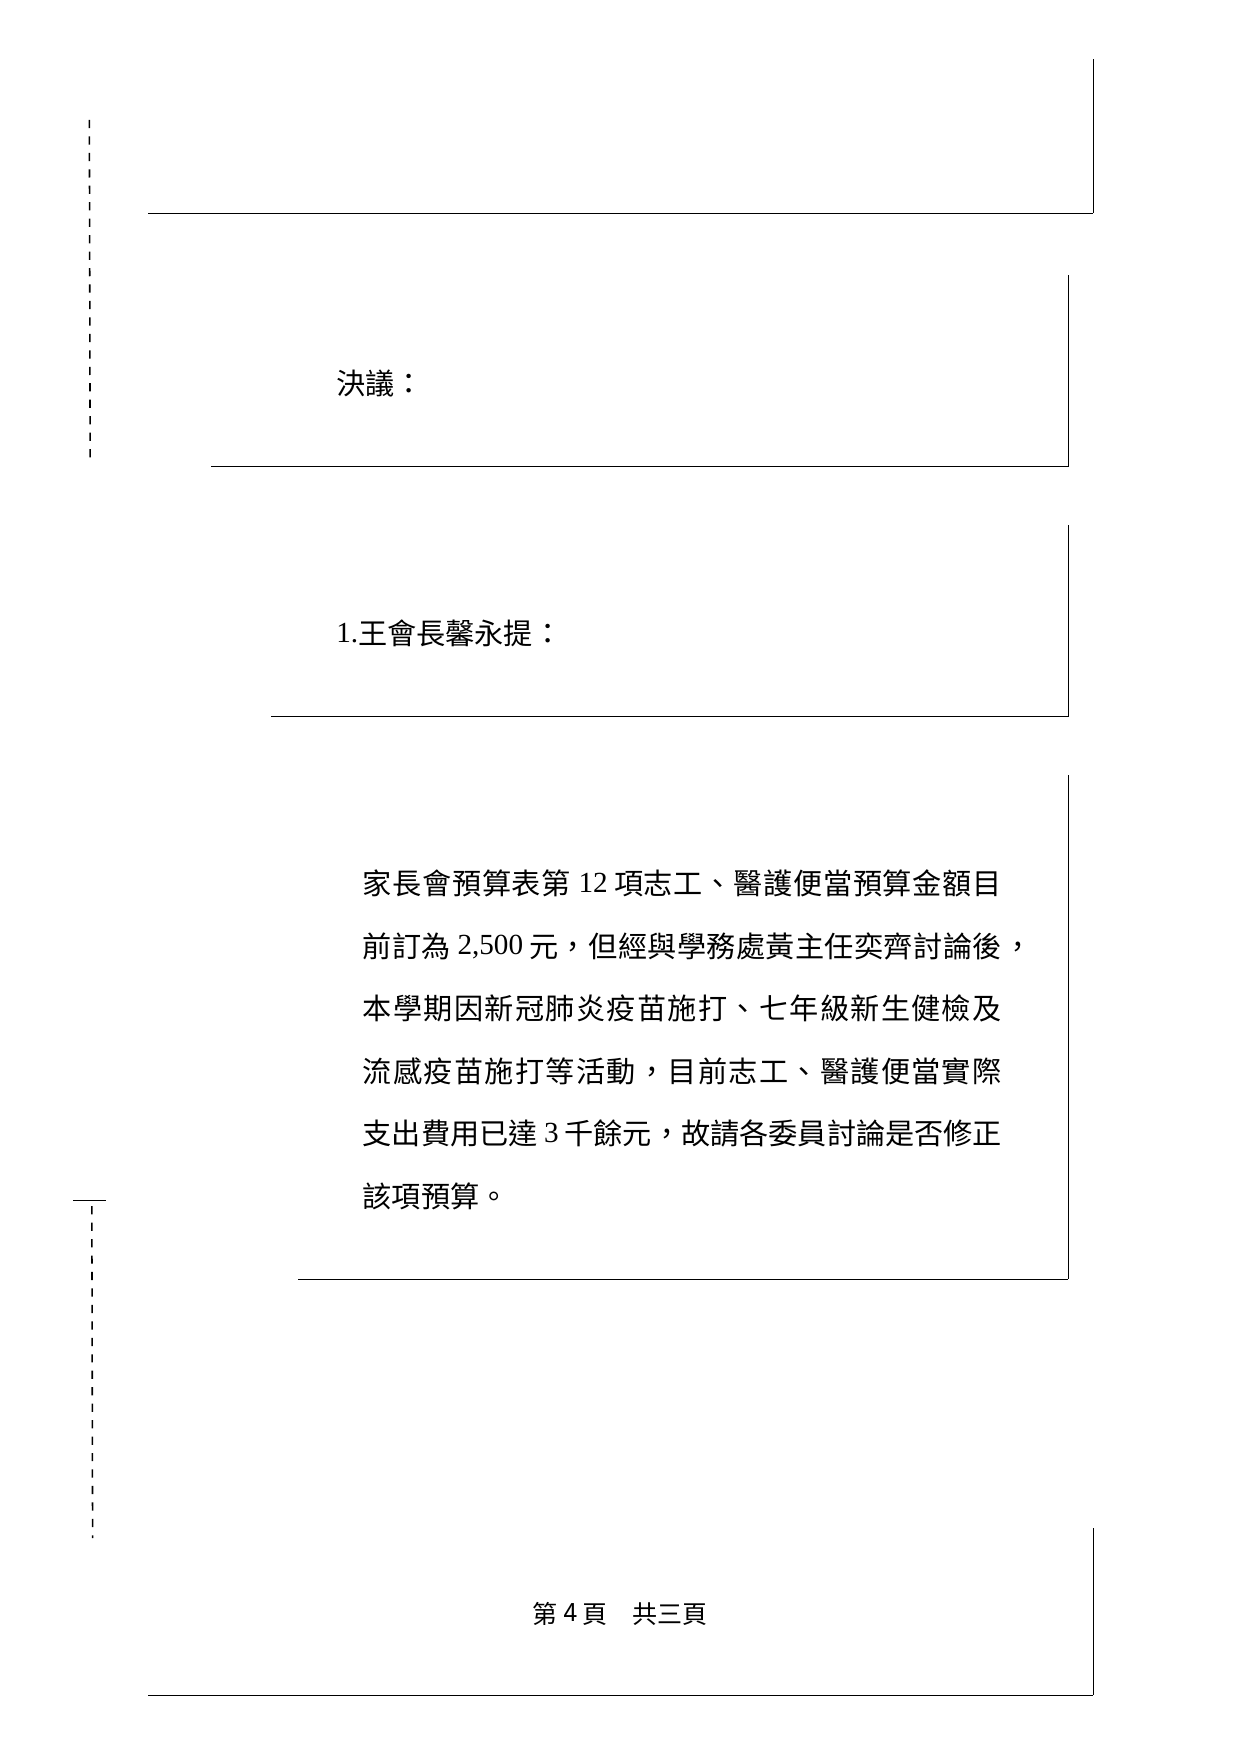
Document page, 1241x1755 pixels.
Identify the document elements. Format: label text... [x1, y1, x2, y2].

text 1.王會長馨永提： [271, 525, 1068, 716]
text 決議： [211, 275, 1068, 466]
text 家長會預算表第12項志工、醫護便當預算金額目前訂為2,500元，但經與學務處黃主任奕齊討論後，本學期因新冠肺炎疫苗施打、七年級新生健檢及流感疫苗施打等活動，目前志工、醫護便當實際支出費用已達3千餘元，故請各委員討論是否修正該項預算。 [298, 775, 1068, 1279]
